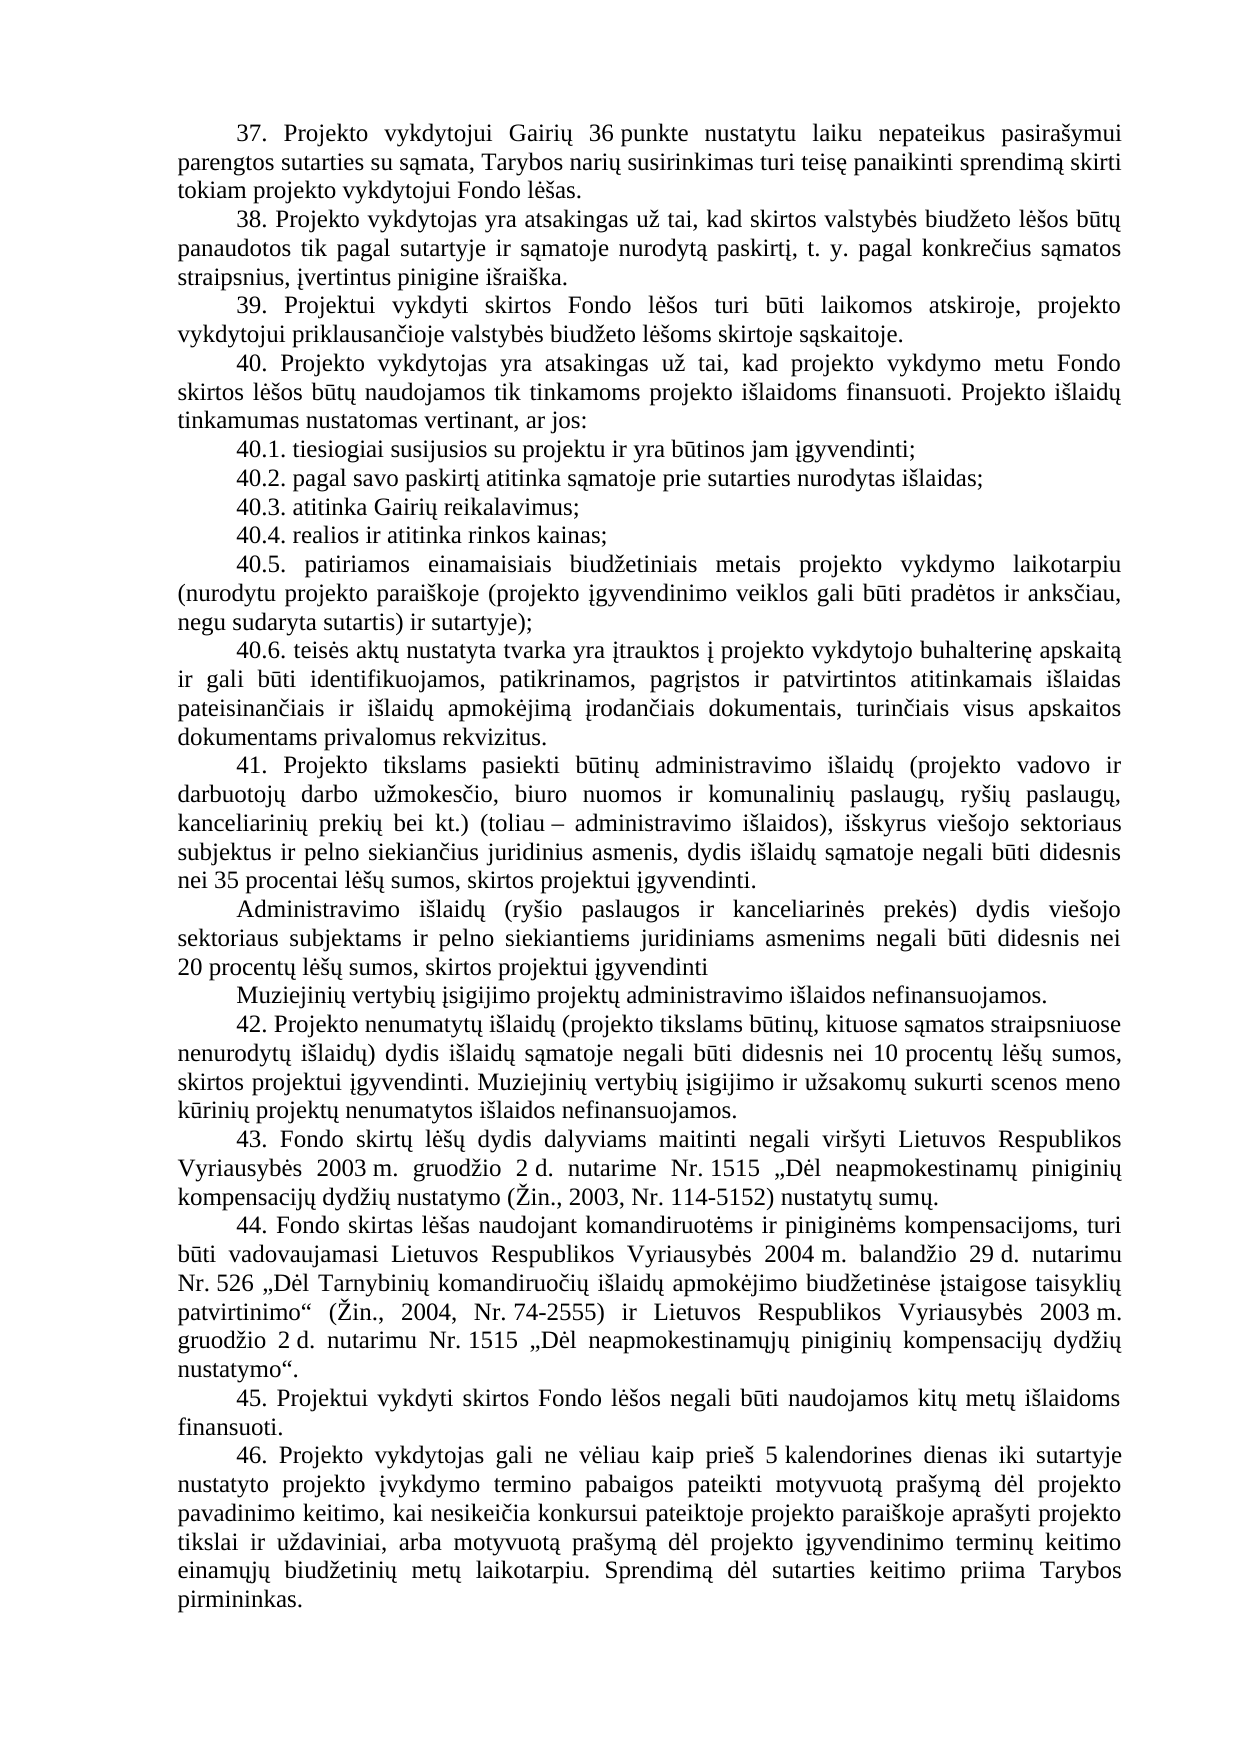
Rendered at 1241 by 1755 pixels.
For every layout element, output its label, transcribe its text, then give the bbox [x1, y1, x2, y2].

text 44. Fondo skirtas lėšas naudojant komandiruotėms ir piniginėms kompensacijoms, turi būti vadovaujamasi Lietuvos Respublikos Vyriausybės 2004 m. balandžio 29 d. nutarimu Nr. 526 „Dėl tarnybinių komandiruočių išlaidų apmokėjimo biudžetinėse įstaigose taisyklių patvirtinimo“ (Žin., 2004, Nr. 74-2555) ir Lietuvos Respublikos Vyriausybės 2003 m. gruodžio 2 d. nutarimu Nr. 1515 „Dėl neapmokestinamųjų piniginių kompensacijų dydžių nustatymo“. [177, 1211, 1122, 1383]
text 43. Fondo skirtų lėšų dydis dalyviams maitinti negali viršyti Lietuvos Respublikos Vyriausybės 2003 m. gruodžio 2 d. nutarime Nr. 1515 „Dėl neapmokestinamų piniginių kompensacijų dydžių nustatymo (Žin., 2003, Nr. 114-5152) nustatytų sumų. [177, 1124, 1122, 1211]
text 39. Projektui vykdyti skirtos Fondo lėšos turi būti laikomos atskiroje, projekto vykdytojui priklausančioje valstybės biudžeto lėšoms skirtoje sąskaitoje. [177, 291, 1122, 348]
text Muziejinių vertybių įsigijimo projektų administravimo išlaidos nefinansuojamos. [177, 981, 1122, 1009]
text 40.3. atitinka Gairių reikalavimus; [177, 492, 1122, 521]
text 40.6. teisės aktų nustatyta tvarka yra įtrauktos į projekto vykdytojo buhalterinę apskaitą ir gali būti identifikuojamos, patikrinamos, pagrįstos ir patvirtintos atitinkamais išlaidas pateisinančiais ir išlaidų apmokėjimą įrodančiais dokumentais, turinčiais visus apskaitos dokumentams privalomus rekvizitus. [177, 636, 1122, 751]
text 45. Projektui vykdyti skirtos Fondo lėšos negali būti naudojamos kitų metų išlaidoms finansuoti. [177, 1383, 1122, 1441]
text 40.5. patiriamos einamaisiais biudžetiniais metais projekto vykdymo laikotarpiu (nurodytu projekto paraiškoje (projekto įgyvendinimo veiklos gali būti pradėtos ir anksčiau, negu sudaryta sutartis) ir sutartyje); [177, 549, 1122, 636]
text 40.2. pagal savo paskirtį atitinka sąmatoje prie sutarties nurodytas išlaidas; [177, 463, 1122, 492]
text 41. Projekto tikslams pasiekti būtinų administravimo išlaidų (projekto vadovo ir darbuotojų darbo užmokesčio, biuro nuomos ir komunalinių paslaugų, ryšių paslaugų, kanceliarinių prekių bei kt.) (toliau – administravimo išlaidos), išskyrus viešojo sektoriaus subjektus ir pelno siekiančius juridinius asmenis, dydis išlaidų sąmatoje negali būti didesnis nei 35 procentai lėšų sumos, skirtos projektui įgyvendinti. [177, 751, 1122, 894]
text 40.4. realios ir atitinka rinkos kainas; [177, 521, 1122, 549]
text 40.1. tiesiogiai susijusios su projektu ir yra būtinos jam įgyvendinti; [177, 434, 1122, 463]
text 40. Projekto vykdytojas yra atsakingas už tai, kad projekto vykdymo metu Fondo skirtos lėšos būtų naudojamos tik tinkamoms projekto išlaidoms finansuoti. Projekto išlaidų tinkamumas nustatomas vertinant, ar jos: [177, 348, 1122, 434]
text 38. Projekto vykdytojas yra atsakingas už tai, kad skirtos valstybės biudžeto lėšos būtų panaudotos tik pagal sutartyje ir sąmatoje nurodytą paskirtį, t. y. pagal konkrečius sąmatos straipsnius, įvertintus pinigine išraiška. [177, 204, 1122, 291]
text 46. Projekto vykdytojas gali ne vėliau kaip prieš 5 kalendorines dienas iki sutartyje nustatyto projekto įvykdymo termino pabaigos pateikti motyvuotą prašymą dėl projekto pavadinimo keitimo, kai nesikeičia konkursui pateiktoje projekto paraiškoje aprašyti projekto tikslai ir uždaviniai, arba motyvuotą prašymą dėl projekto įgyvendinimo terminų keitimo einamųjų biudžetinių metų laikotarpiu. Sprendimą dėl sutarties keitimo priima Tarybos pirmininkas. [177, 1441, 1122, 1613]
text 37. Projekto vykdytojui Gairių 36 punkte nustatytu laiku nepateikus pasirašymui parengtos sutarties su sąmata, Tarybos narių susirinkimas turi teisę panaikinti sprendimą skirti tokiam projekto vykdytojui Fondo lėšas. [177, 118, 1122, 204]
text Administravimo išlaidų (ryšio paslaugos ir kanceliarinės prekės) dydis viešojo sektoriaus subjektams ir pelno siekiantiems juridiniams asmenims negali būti didesnis nei 20 procentų lėšų sumos, skirtos projektui įgyvendinti [177, 894, 1122, 981]
text 42. Projekto nenumatytų išlaidų (projekto tikslams būtinų, kituose sąmatos straipsniuose nenurodytų išlaidų) dydis išlaidų sąmatoje negali būti didesnis nei 10 procentų lėšų sumos, skirtos projektui įgyvendinti. Muziejinių vertybių įsigijimo ir užsakomų sukurti scenos meno kūrinių projektų nenumatytos išlaidos nefinansuojamos. [177, 1009, 1122, 1124]
